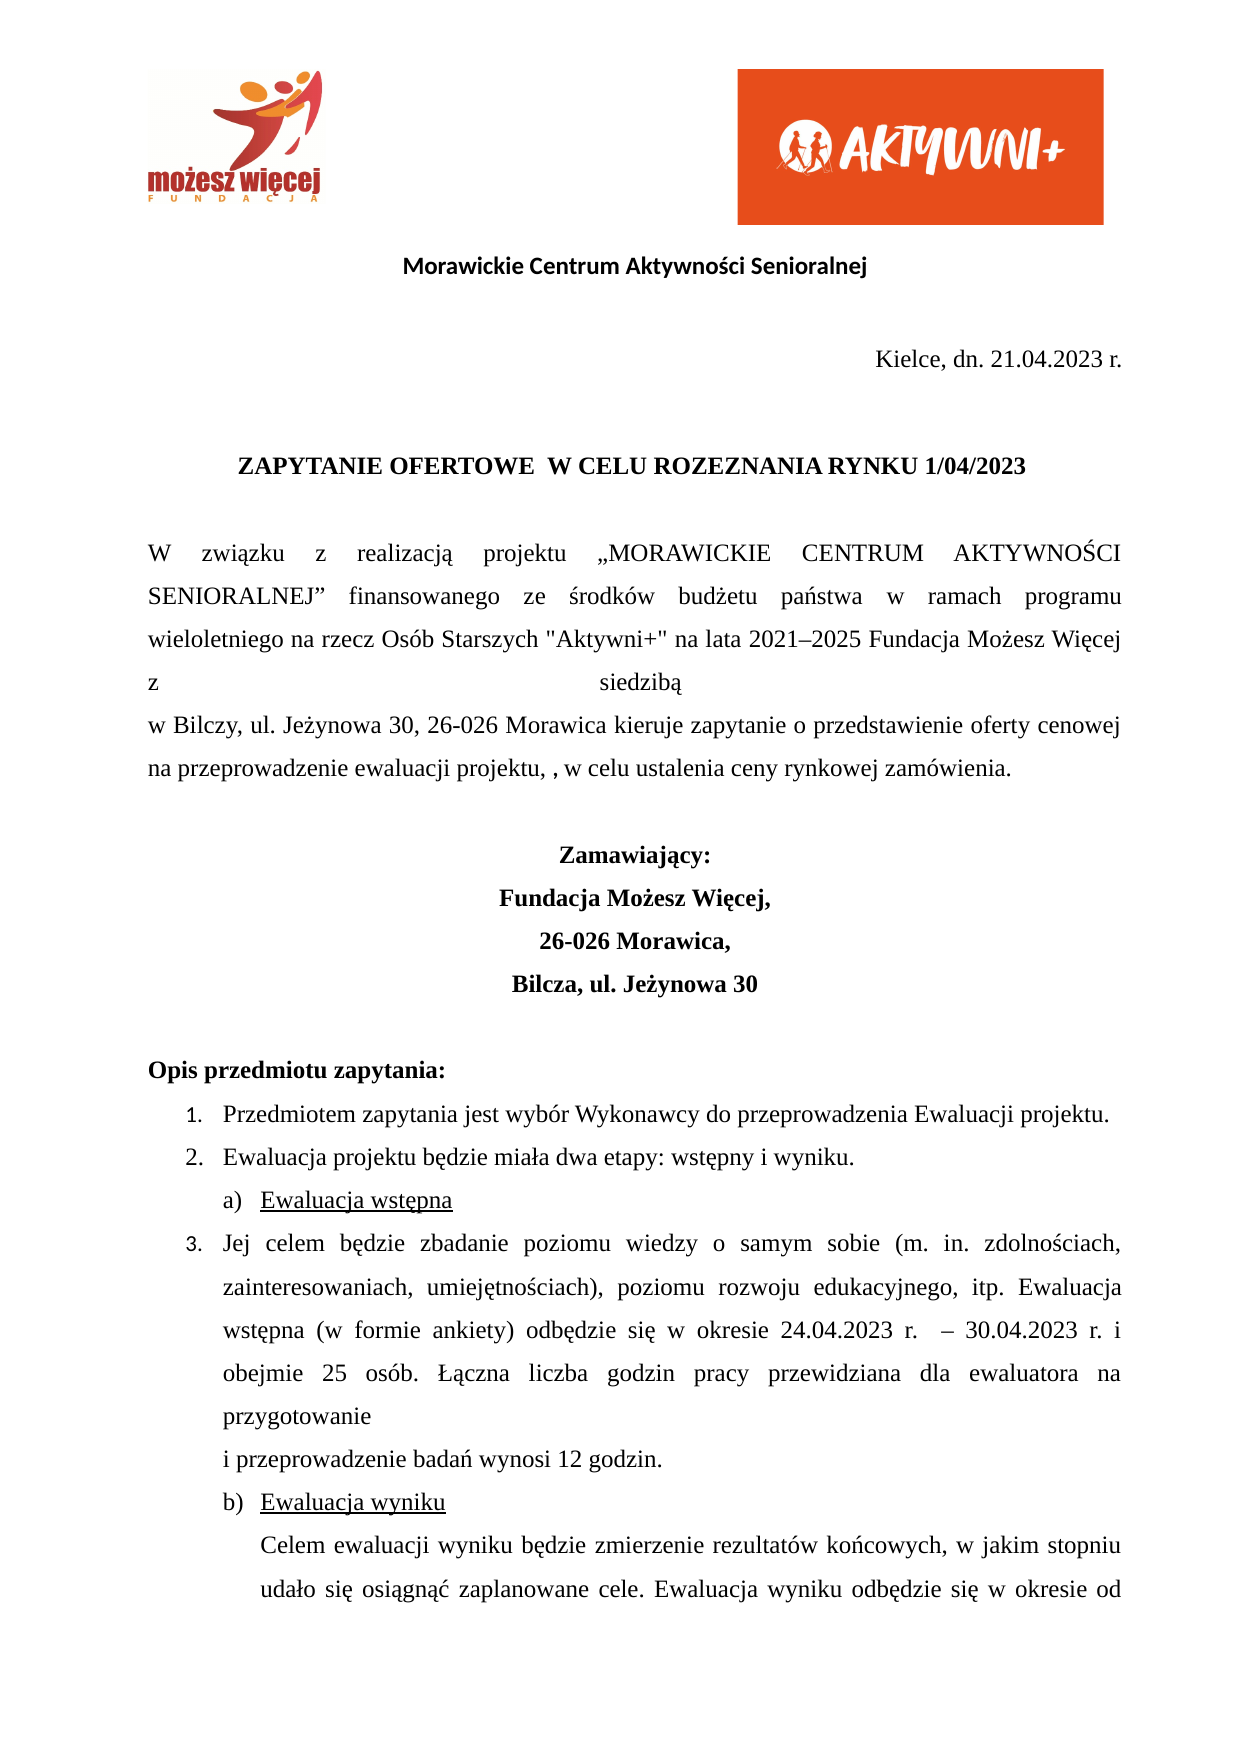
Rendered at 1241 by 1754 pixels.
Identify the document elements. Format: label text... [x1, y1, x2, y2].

text Fundacja Możesz Więcej, [148, 883, 1122, 912]
text Opis przedmiotu zapytania: [148, 1056, 1122, 1084]
text W związku z realizacją projektu „MORAWICKIE CENTRUM AKTYWNOŚCI SENIORALNEJ” finansowanego ze środków budżetu państwa w ramach programu wieloletniego na rzecz Osób Starszych "Aktywni+" na lata 2021–2025 Fundacja Możesz Więcej z siedzibą w Bilczy, ul. Jeżynowa 30, 26-026 Morawica kieruje zapytanie o przedstawienie oferty cenowej na przeprowadzenie ewaluacji projektu, , w celu ustalenia ceny rynkowej zamówienia. [148, 538, 1122, 782]
list Jej celem będzie zbadanie poziomu wiedzy o samym sobie (m. in. zdolnościach, zainteresowaniach, umiejętnościach), poziomu rozwoju edukacyjnego, itp. Ewaluacja wstępna (w formie ankiety) odbędzie się w okresie 24.04.2023 r. – 30.04.2023 r. i obejmie 25 osób. Łączna liczba godzin pracy przewidziana dla ewaluatora na przygotowanie i przeprowadzenie badań wynosi 12 godzin. [185, 1228, 1122, 1473]
list Ewaluacja projektu będzie miała dwa etapy: wstępny i wyniku. [185, 1142, 1122, 1171]
list Przedmiotem zapytania jest wybór Wykonawcy do przeprowadzenia Ewaluacji projektu. [185, 1099, 1122, 1128]
list Ewaluacja wyniku [223, 1487, 1122, 1516]
text Bilcza, ul. Jeżynowa 30 [148, 969, 1122, 998]
list Ewaluacja wstępna [223, 1185, 1122, 1214]
text Celem ewaluacji wyniku będzie zmierzenie rezultatów końcowych, w jakim stopniu udało się osiągnąć zaplanowane cele. Ewaluacja wyniku odbędzie się w okresie od [260, 1531, 1122, 1602]
text Zamawiający: [148, 840, 1122, 869]
text 26-026 Morawica, [148, 926, 1122, 955]
text Kielce, dn. 21.04.2023 r. [148, 344, 1122, 373]
text ZAPYTANIE OFERTOWE W CELU ROZEZNANIA RYNKU 1/04/2023 [148, 451, 1122, 523]
